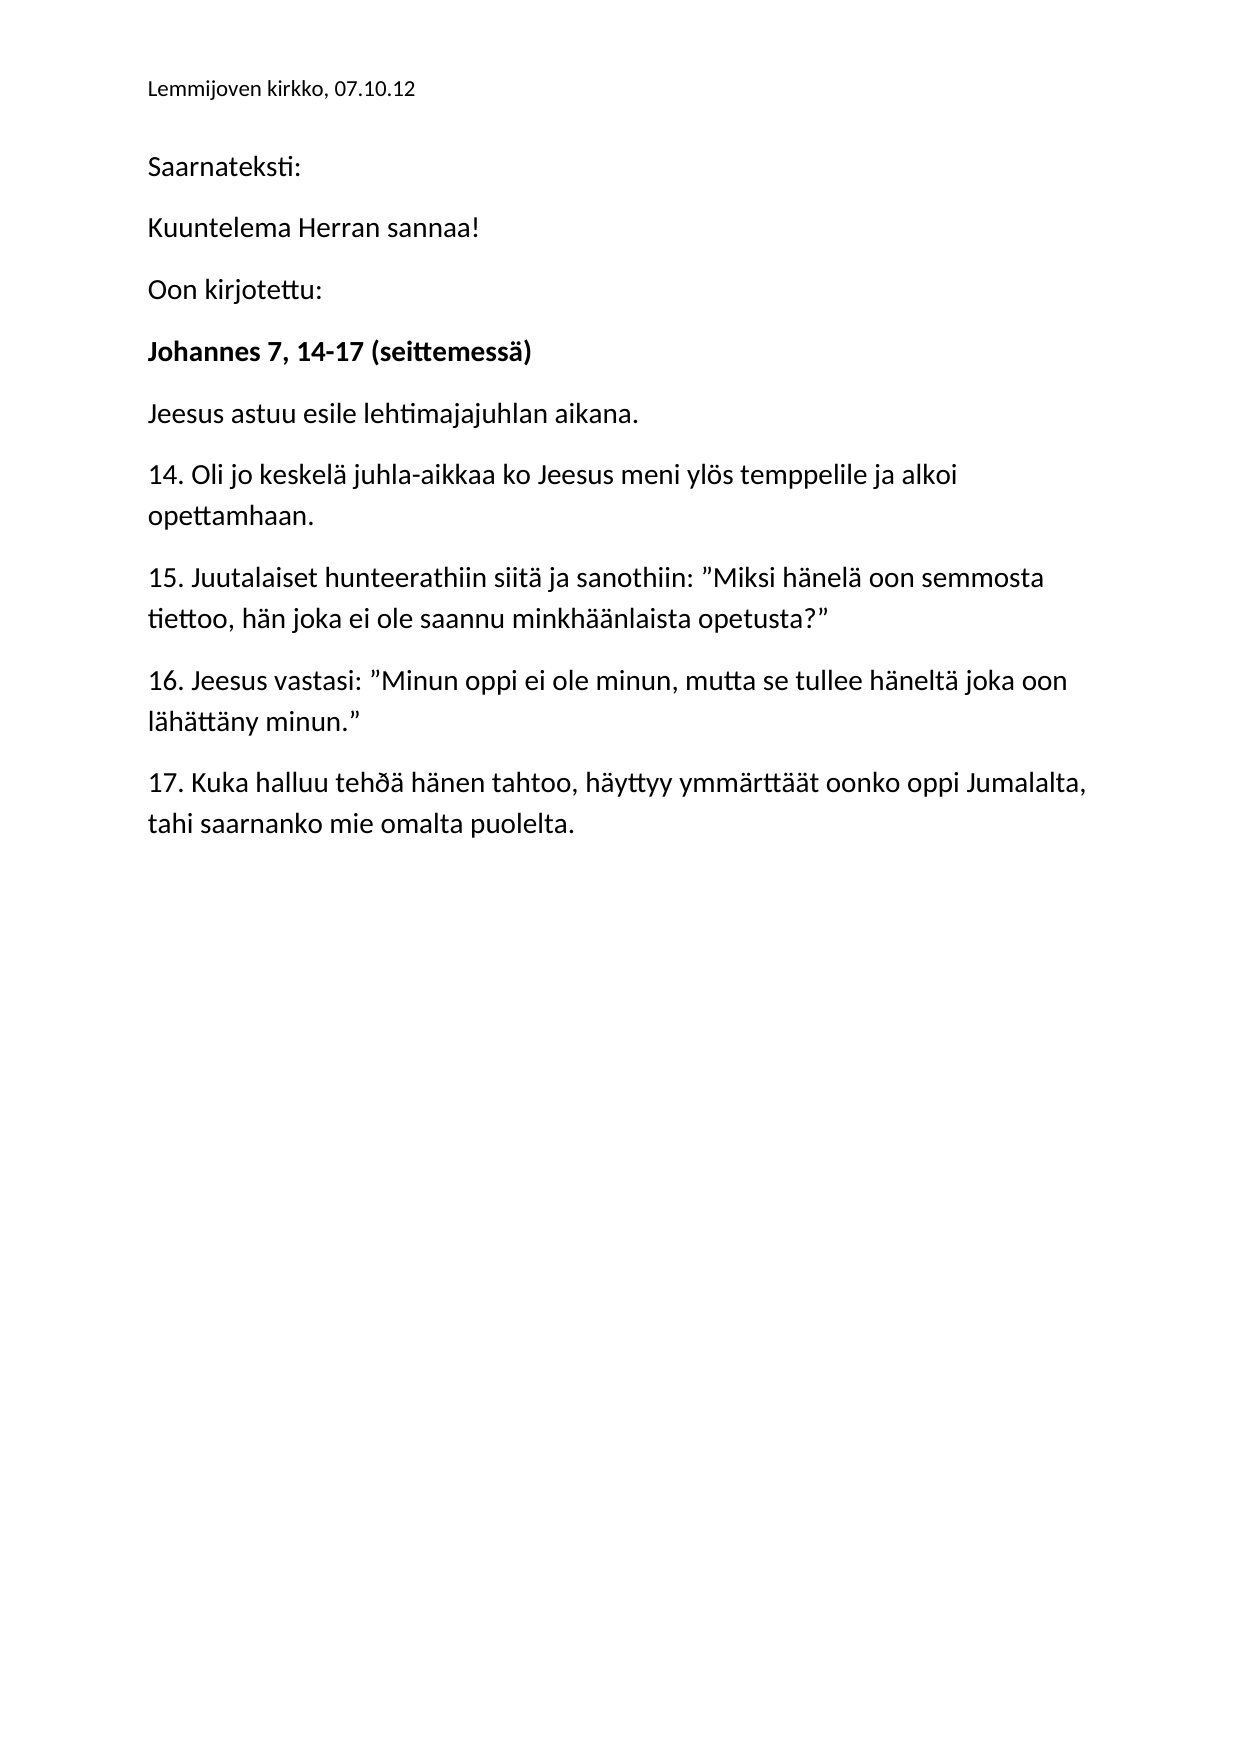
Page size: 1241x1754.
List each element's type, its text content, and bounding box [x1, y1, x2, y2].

text 15. Juutalaiset hunteerathiin siitä ja sanothiin: ”Miksi hänelä oon semmosta tiettoo, hän joka ei ole saannu minkhäänlaista opetusta?” [148, 559, 1093, 636]
text 17. Kuka halluu tehðä hänen tahtoo, häyttyy ymmärttäät oonko oppi Jumalalta, tahi saarnanko mie omalta puolelta. [148, 764, 1093, 841]
text Jeesus astuu esile lehtimajajuhlan aikana. [148, 395, 1093, 430]
text Oon kirjotettu: [148, 271, 1093, 307]
text Saarnateksti: [148, 148, 1093, 183]
text Kuuntelema Herran sannaa! [148, 209, 1093, 245]
text 14. Oli jo keskelä juhla-aikkaa ko Jeesus meni ylös temppelile ja alkoi opettamhaan. [148, 456, 1093, 533]
text Johannes 7, 14-17 (seittemessä) [148, 333, 1093, 368]
text 16. Jeesus vastasi: ”Minun oppi ei ole minun, mutta se tullee häneltä joka oon lähättäny minun.” [148, 662, 1093, 738]
